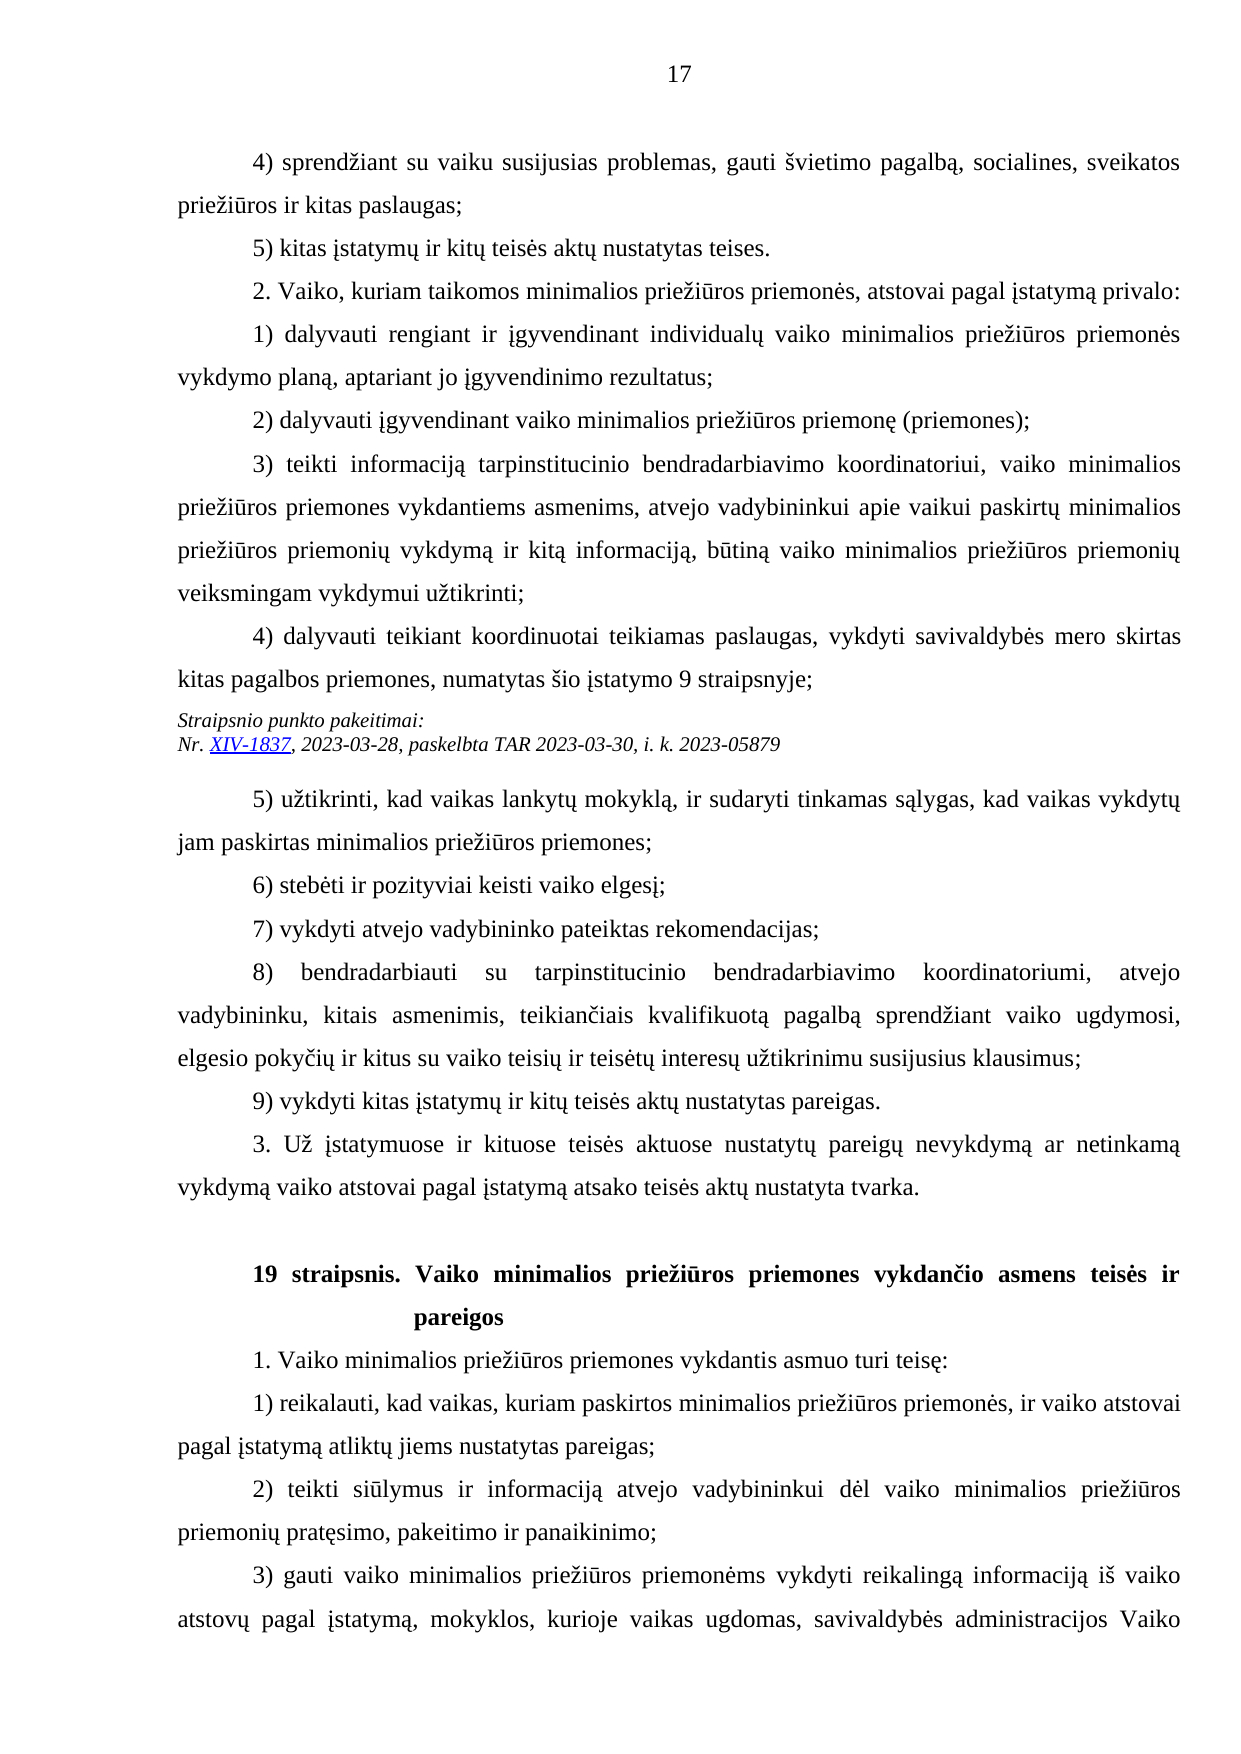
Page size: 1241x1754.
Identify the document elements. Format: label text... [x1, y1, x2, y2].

text 1) dalyvauti rengiant ir įgyvendinant individualų vaiko minimalios priežiūros priemonės vykdymo planą, aptariant jo įgyvendinimo rezultatus; [177, 319, 1181, 391]
text 4) dalyvauti teikiant koordinuotai teikiamas paslaugas, vykdyti savivaldybės mero skirtas kitas pagalbos priemones, numatytas šio įstatymo 9 straipsnyje; [177, 621, 1181, 693]
text 7) vykdyti atvejo vadybininko pateiktas rekomendacijas; [177, 914, 1181, 942]
text 4) sprendžiant su vaiku susijusias problemas, gauti švietimo pagalbą, socialines, sveikatos priežiūros ir kitas paslaugas; [177, 147, 1181, 219]
text Straipsnio punkto pakeitimai: [177, 707, 1181, 732]
text 2. Vaiko, kuriam taikomos minimalios priežiūros priemonės, atstovai pagal įstatymą privalo: [177, 276, 1181, 305]
text 3. Už įstatymuose ir kituose teisės aktuose nustatytų pareigų nevykdymą ar netinkamą vykdymą vaiko atstovai pagal įstatymą atsako teisės aktų nustatyta tvarka. [177, 1129, 1181, 1201]
text 5) kitas įstatymų ir kitų teisės aktų nustatytas teises. [177, 233, 1181, 262]
text 1) reikalauti, kad vaikas, kuriam paskirtos minimalios priežiūros priemonės, ir vaiko atstovai pagal įstatymą atliktų jiems nustatytas pareigas; [177, 1388, 1181, 1460]
text 8) bendradarbiauti su tarpinstitucinio bendradarbiavimo koordinatoriumi, atvejo vadybininku, kitais asmenimis, teikiančiais kvalifikuotą pagalbą sprendžiant vaiko ugdymosi, elgesio pokyčių ir kitus su vaiko teisių ir teisėtų interesų užtikrinimu susijusius klausimus; [177, 957, 1181, 1072]
text 2) teikti siūlymus ir informaciją atvejo vadybininkui dėl vaiko minimalios priežiūros priemonių pratęsimo, pakeitimo ir panaikinimo; [177, 1474, 1181, 1546]
text 9) vykdyti kitas įstatymų ir kitų teisės aktų nustatytas pareigas. [177, 1086, 1181, 1115]
text 3) teikti informaciją tarpinstitucinio bendradarbiavimo koordinatoriui, vaiko minimalios priežiūros priemones vykdantiems asmenims, atvejo vadybininkui apie vaikui paskirtų minimalios priežiūros priemonių vykdymą ir kitą informaciją, būtiną vaiko minimalios priežiūros priemonių veiksmingam vykdymui užtikrinti; [177, 449, 1181, 607]
text 1. Vaiko minimalios priežiūros priemones vykdantis asmuo turi teisę: [177, 1345, 1181, 1374]
text 19 straipsnis. Vaiko minimalios priežiūros priemones vykdančio asmens teisės ir pareigos [252, 1259, 1181, 1331]
text Nr. XIV-1837, 2023-03-28, paskelbta TAR 2023-03-30, i. k. 2023-05879 [177, 732, 1181, 756]
text 3) gauti vaiko minimalios priežiūros priemonėms vykdyti reikalingą informaciją iš vaiko atstovų pagal įstatymą, mokyklos, kurioje vaikas ugdomas, savivaldybės administracijos Vaiko [177, 1561, 1181, 1632]
text 6) stebėti ir pozityviai keisti vaiko elgesį; [177, 871, 1181, 899]
text 2) dalyvauti įgyvendinant vaiko minimalios priežiūros priemonę (priemones); [177, 406, 1181, 434]
text 5) užtikrinti, kad vaikas lankytų mokyklą, ir sudaryti tinkamas sąlygas, kad vaikas vykdytų jam paskirtas minimalios priežiūros priemones; [177, 784, 1181, 856]
